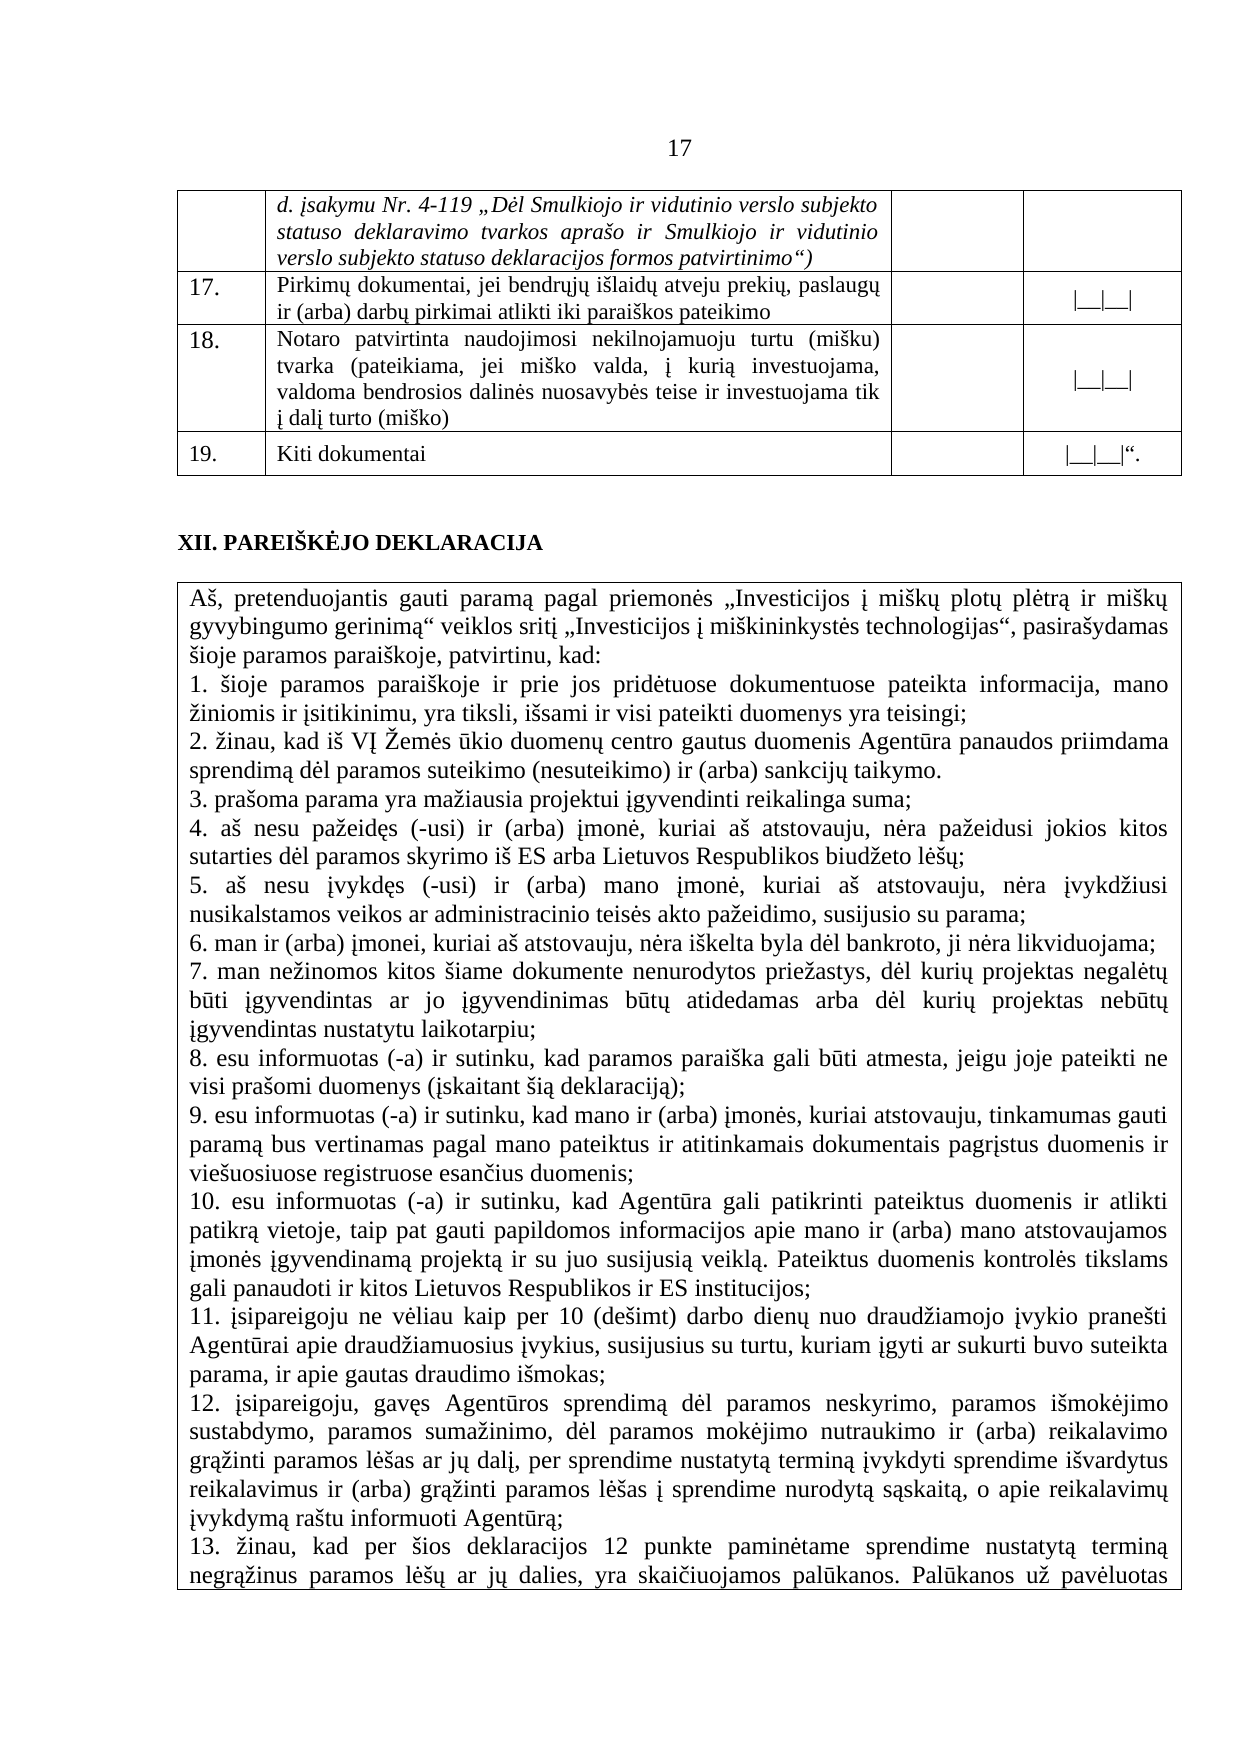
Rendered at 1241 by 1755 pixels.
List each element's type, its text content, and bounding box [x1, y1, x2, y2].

table_cell [178, 191, 265, 271]
table_cell d. įsakymu Nr. 4-119 „Dėl Smulkiojo ir vidutinio verslo subjekto statuso deklaravimo tvarkos aprašo ir Smulkiojo ir vidutinio verslo subjekto statuso deklaracijos formos patvirtinimo“) [266, 191, 891, 271]
table_cell 19. [178, 432, 265, 475]
table_cell [1024, 191, 1181, 271]
table_cell [892, 325, 1023, 431]
table_cell Kiti dokumentai [266, 432, 891, 475]
table_cell [892, 272, 1023, 324]
table_cell Notaro patvirtinta naudojimosi nekilnojamuoju turtu (mišku) tvarka (pateikiama, jei miško valda, į kurią investuojama, valdoma bendrosios dalinės nuosavybės teise ir investuojama tik į dalį turto (miško) [266, 325, 891, 431]
table_cell [892, 432, 1023, 475]
table_cell 17. [178, 272, 265, 324]
table_cell [892, 191, 1023, 271]
text XII. PAREIŠKĖJO DEKLARACIJA [177, 529, 1181, 555]
table_cell 18. [178, 325, 265, 431]
table_cell Pirkimų dokumentai, jei bendrųjų išlaidų atveju prekių, paslaugų ir (arba) darbų pirkimai atlikti iki paraiškos pateikimo [266, 272, 891, 324]
table_cell |__|__| [1024, 325, 1181, 431]
table_header Aš, pretenduojantis gauti paramą pagal priemonės „Investicijos į miškų plotų plėtrą ir miškų gyvybingumo gerinimą“ veiklos sritį „Investicijos į miškininkystės technologijas“, pasirašydamas šioje paramos paraiškoje, patvirtinu, kad: 1. šioje paramos paraiškoje ir prie jos pridėtuose dokumentuose pateikta informacija, mano žiniomis ir įsitikinimu, yra tiksli, išsami ir visi pateikti duomenys yra teisingi; 2. žinau, kad iš VĮ Žemės ūkio duomenų centro gautus duomenis Agentūra panaudos priimdama sprendimą dėl paramos suteikimo (nesuteikimo) ir (arba) sankcijų taikymo. 3. prašoma parama yra mažiausia projektui įgyvendinti reikalinga suma; 4. aš nesu pažeidęs (-usi) ir (arba) įmonė, kuriai aš atstovauju, nėra pažeidusi jokios kitos sutarties dėl paramos skyrimo iš ES arba Lietuvos Respublikos biudžeto lėšų; 5. aš nesu įvykdęs (-usi) ir (arba) mano įmonė, kuriai aš atstovauju, nėra įvykdžiusi nusikalstamos veikos ar administracinio teisės akto pažeidimo, susijusio su parama; 6. man ir (arba) įmonei, kuriai aš atstovauju, nėra iškelta byla dėl bankroto, ji nėra likviduojama; 7. man nežinomos kitos šiame dokumente nenurodytos priežastys, dėl kurių projektas negalėtų būti įgyvendintas ar jo įgyvendinimas būtų atidedamas arba dėl kurių projektas nebūtų įgyvendintas nustatytu laikotarpiu; 8. esu informuotas (-a) ir sutinku, kad paramos paraiška gali būti atmesta, jeigu joje pateikti ne visi prašomi duomenys (įskaitant šią deklaraciją); 9. esu informuotas (-a) ir sutinku, kad mano ir (arba) įmonės, kuriai atstovauju, tinkamumas gauti paramą bus vertinamas pagal mano pateiktus ir atitinkamais dokumentais pagrįstus duomenis ir viešuosiuose registruose esančius duomenis; 10. esu informuotas (-a) ir sutinku, kad Agentūra gali patikrinti pateiktus duomenis ir atlikti patikrą vietoje, taip pat gauti papildomos informacijos apie mano ir (arba) mano atstovaujamos įmonės įgyvendinamą projektą ir su juo susijusią veiklą. Pateiktus duomenis kontrolės tikslams gali panaudoti ir kitos Lietuvos Respublikos ir ES institucijos; 11. įsipareigoju ne vėliau kaip per 10 (dešimt) darbo dienų nuo draudžiamojo įvykio pranešti Agentūrai apie draudžiamuosius įvykius, susijusius su turtu, kuriam įgyti ar sukurti buvo suteikta parama, ir apie gautas draudimo išmokas; 12. įsipareigoju, gavęs Agentūros sprendimą dėl paramos neskyrimo, paramos išmokėjimo sustabdymo, paramos sumažinimo, dėl paramos mokėjimo nutraukimo ir (arba) reikalavimo grąžinti paramos lėšas ar jų dalį, per sprendime nustatytą terminą įvykdyti sprendime išvardytus reikalavimus ir (arba) grąžinti paramos lėšas į sprendime nurodytą sąskaitą, o apie reikalavimų įvykdymą raštu informuoti Agentūrą; 13. žinau, kad per šios deklaracijos 12 punkte paminėtame sprendime nustatytą terminą negrąžinus paramos lėšų ar jų dalies, yra skaičiuojamos palūkanos. Palūkanos už pavėluotas [178, 583, 1181, 1589]
table_cell |__|__|“. [1024, 432, 1181, 475]
table_cell |__|__| [1024, 272, 1181, 324]
